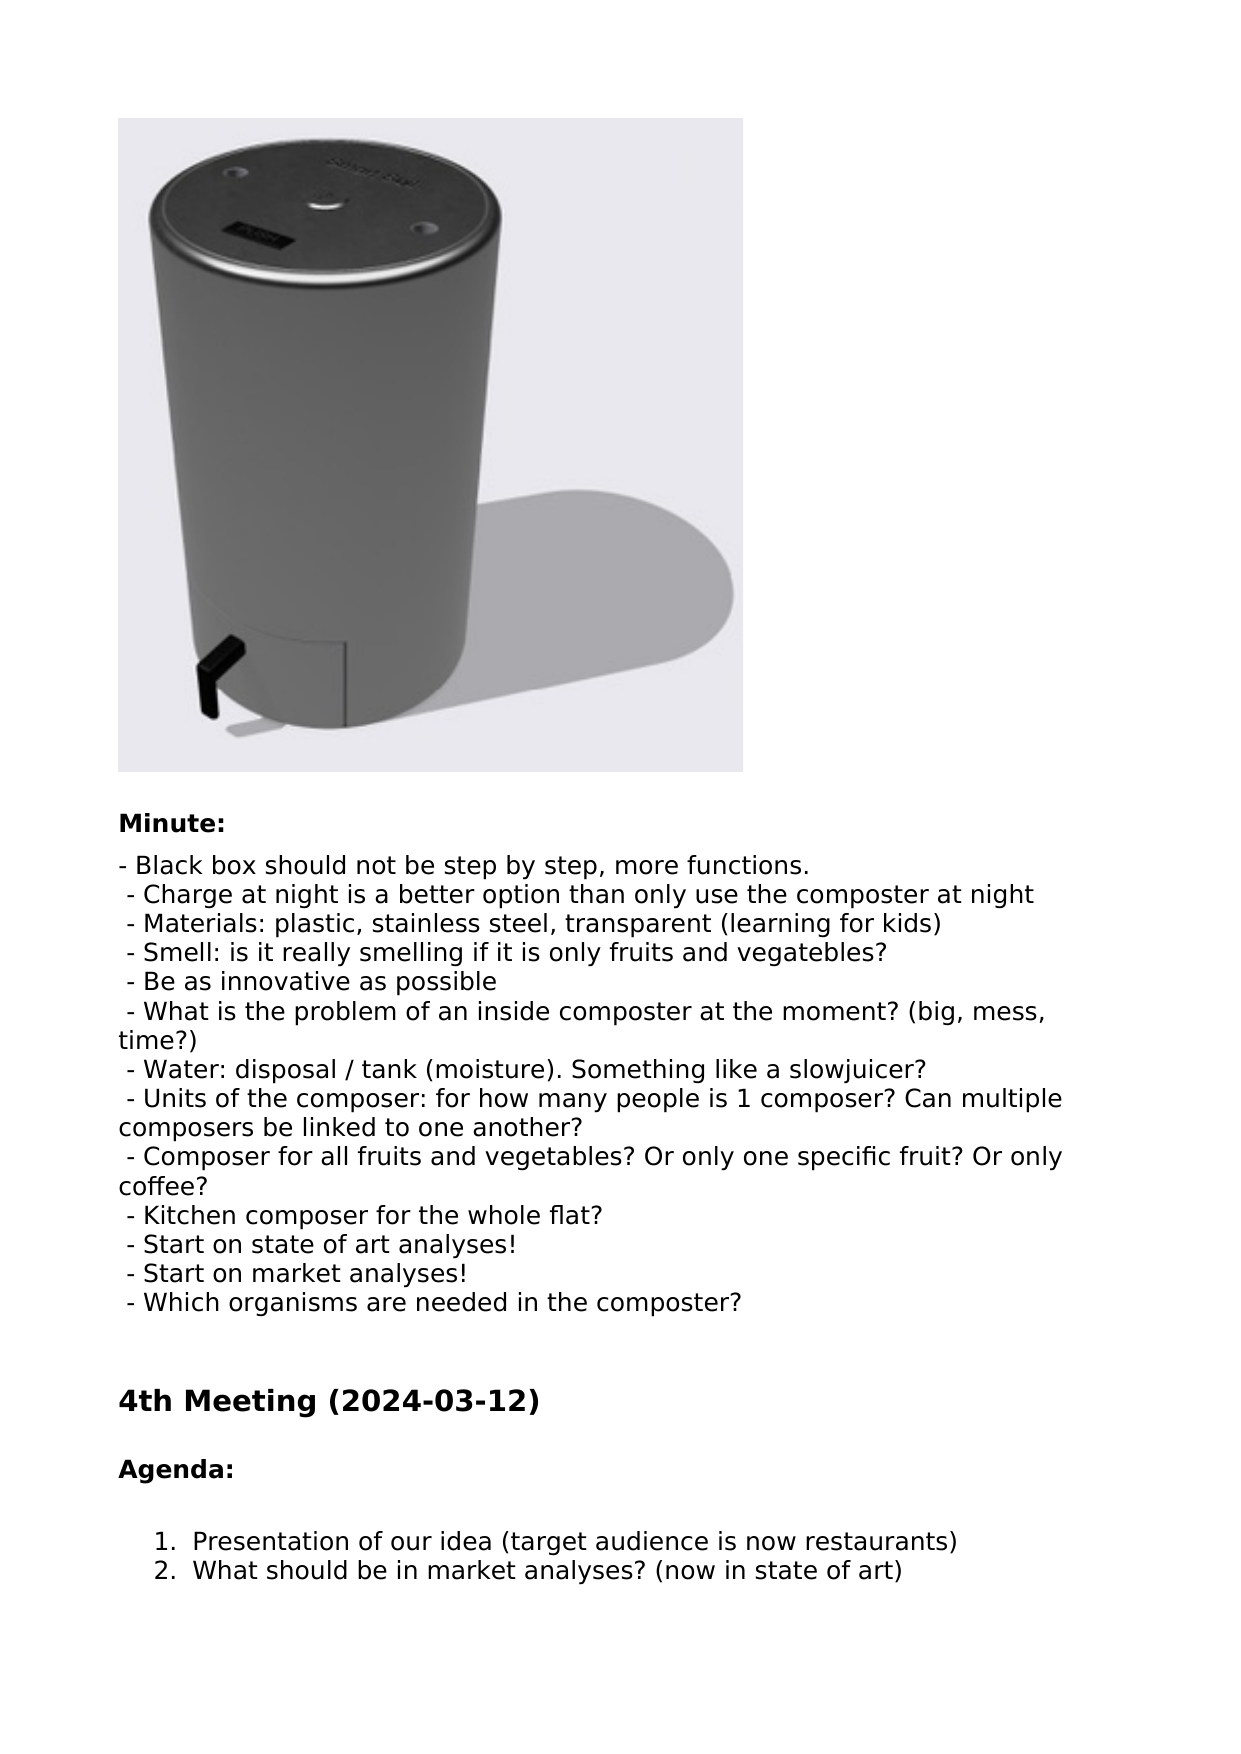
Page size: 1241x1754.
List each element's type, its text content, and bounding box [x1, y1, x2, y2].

subtitle Agenda: [118, 1456, 1122, 1485]
picture [118, 118, 744, 772]
subtitle Minute: [118, 809, 1122, 838]
text - Black box should not be step by step, more functions. - Charge at night is a better option than only use the composter at night - Materials: plastic, stainless steel, transparent (learning for kids) - Smell: is it really smelling if it is only fruits and vegatebles? - Be as innovative as possible - What is the problem of an inside composter at the moment? (big, mess, time?) - Water: disposal / tank (moisture). Something like a slowjuicer? - Units of the composer: for how many people is 1 composer? Can multiple composers be linked to one another? - Composer for all fruits and vegetables? Or only one specific fruit? Or only coffee? - Kitchen composer for the whole flat? - Start on state of art analyses! - Start on market analyses! - Which organisms are needed in the composter? [118, 851, 1122, 1347]
subtitle 4th Meeting (2024-03-12) [118, 1384, 1122, 1418]
list What should be in market analyses? (now in state of art) [177, 1556, 1122, 1585]
list Presentation of our idea (target audience is now restaurants) [177, 1527, 1122, 1556]
